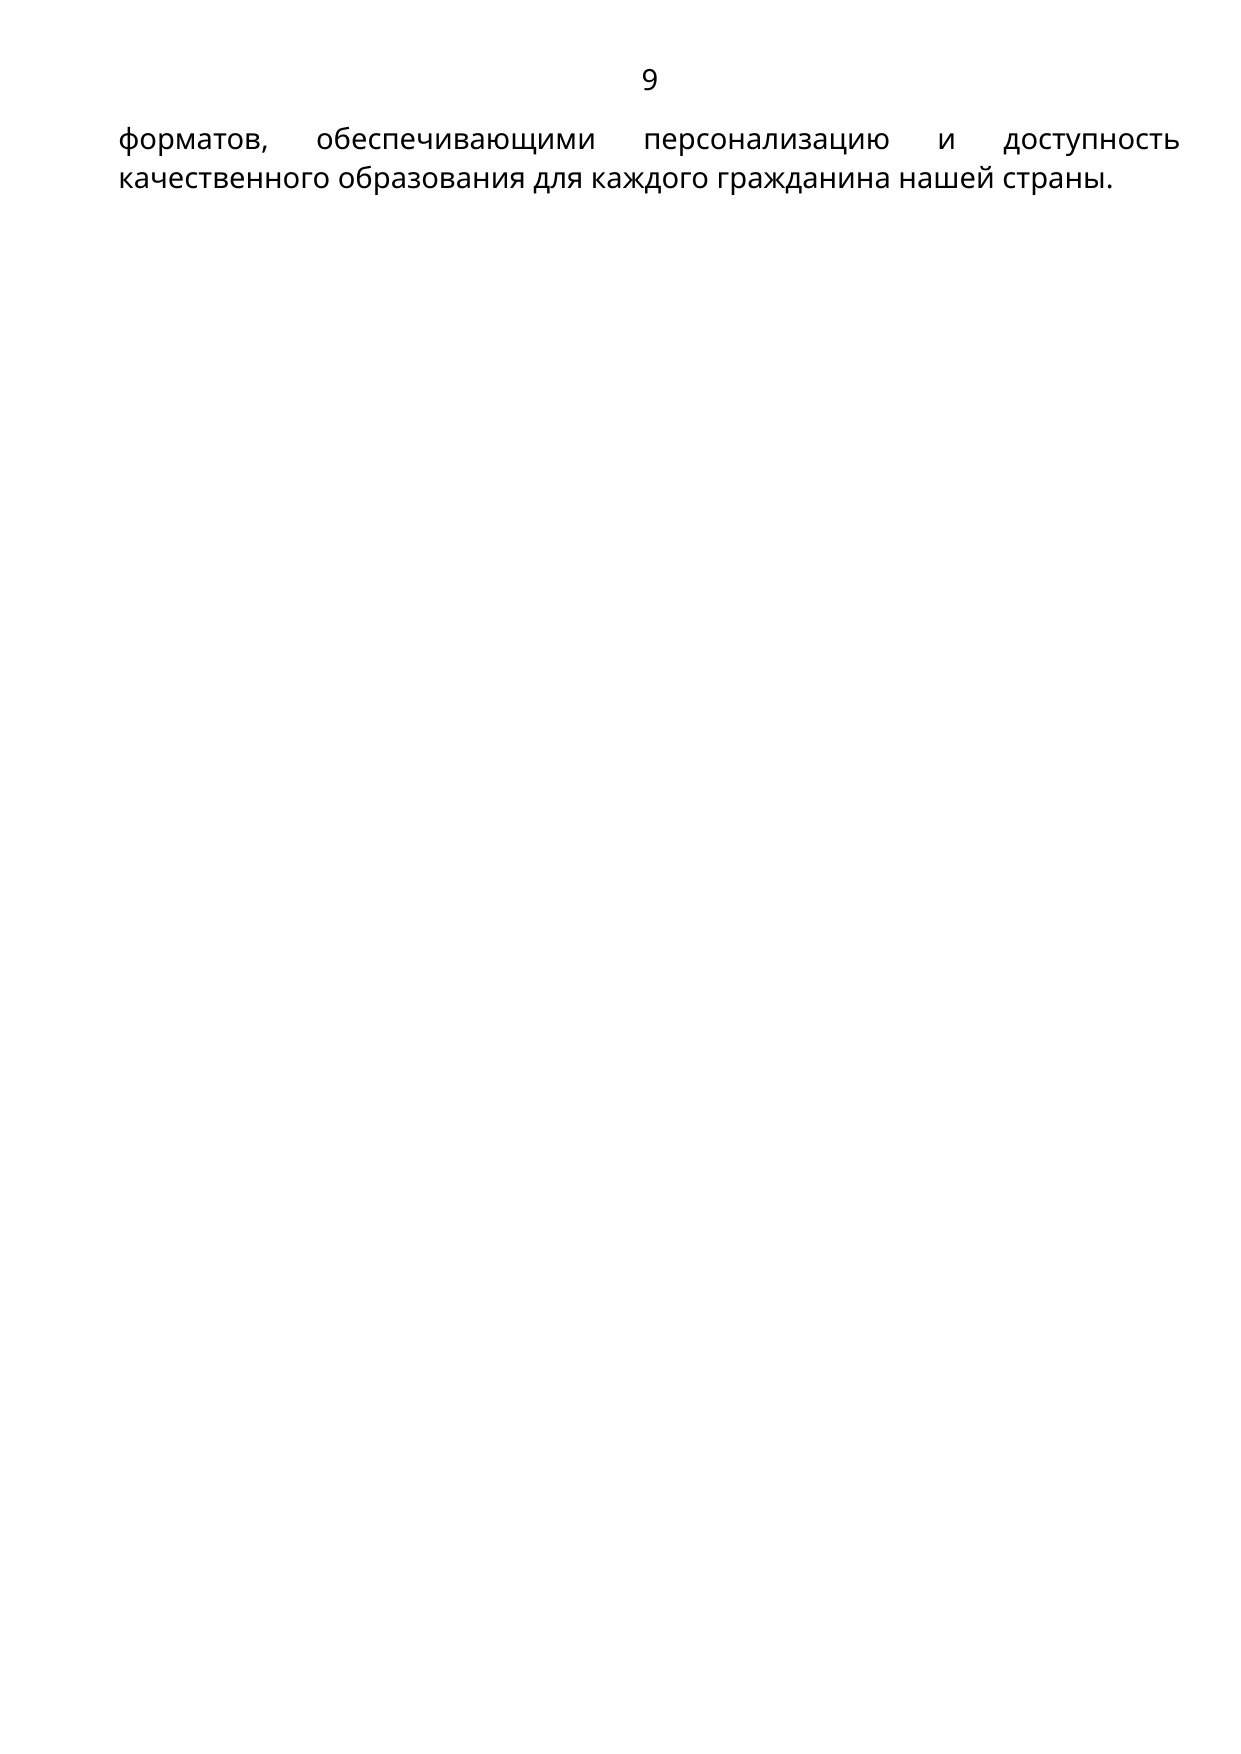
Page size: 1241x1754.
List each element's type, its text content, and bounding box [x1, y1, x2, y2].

text форматов, обеспечивающими персонализацию и доступность качественного образования для каждого гражданина нашей страны. [118, 118, 1181, 197]
